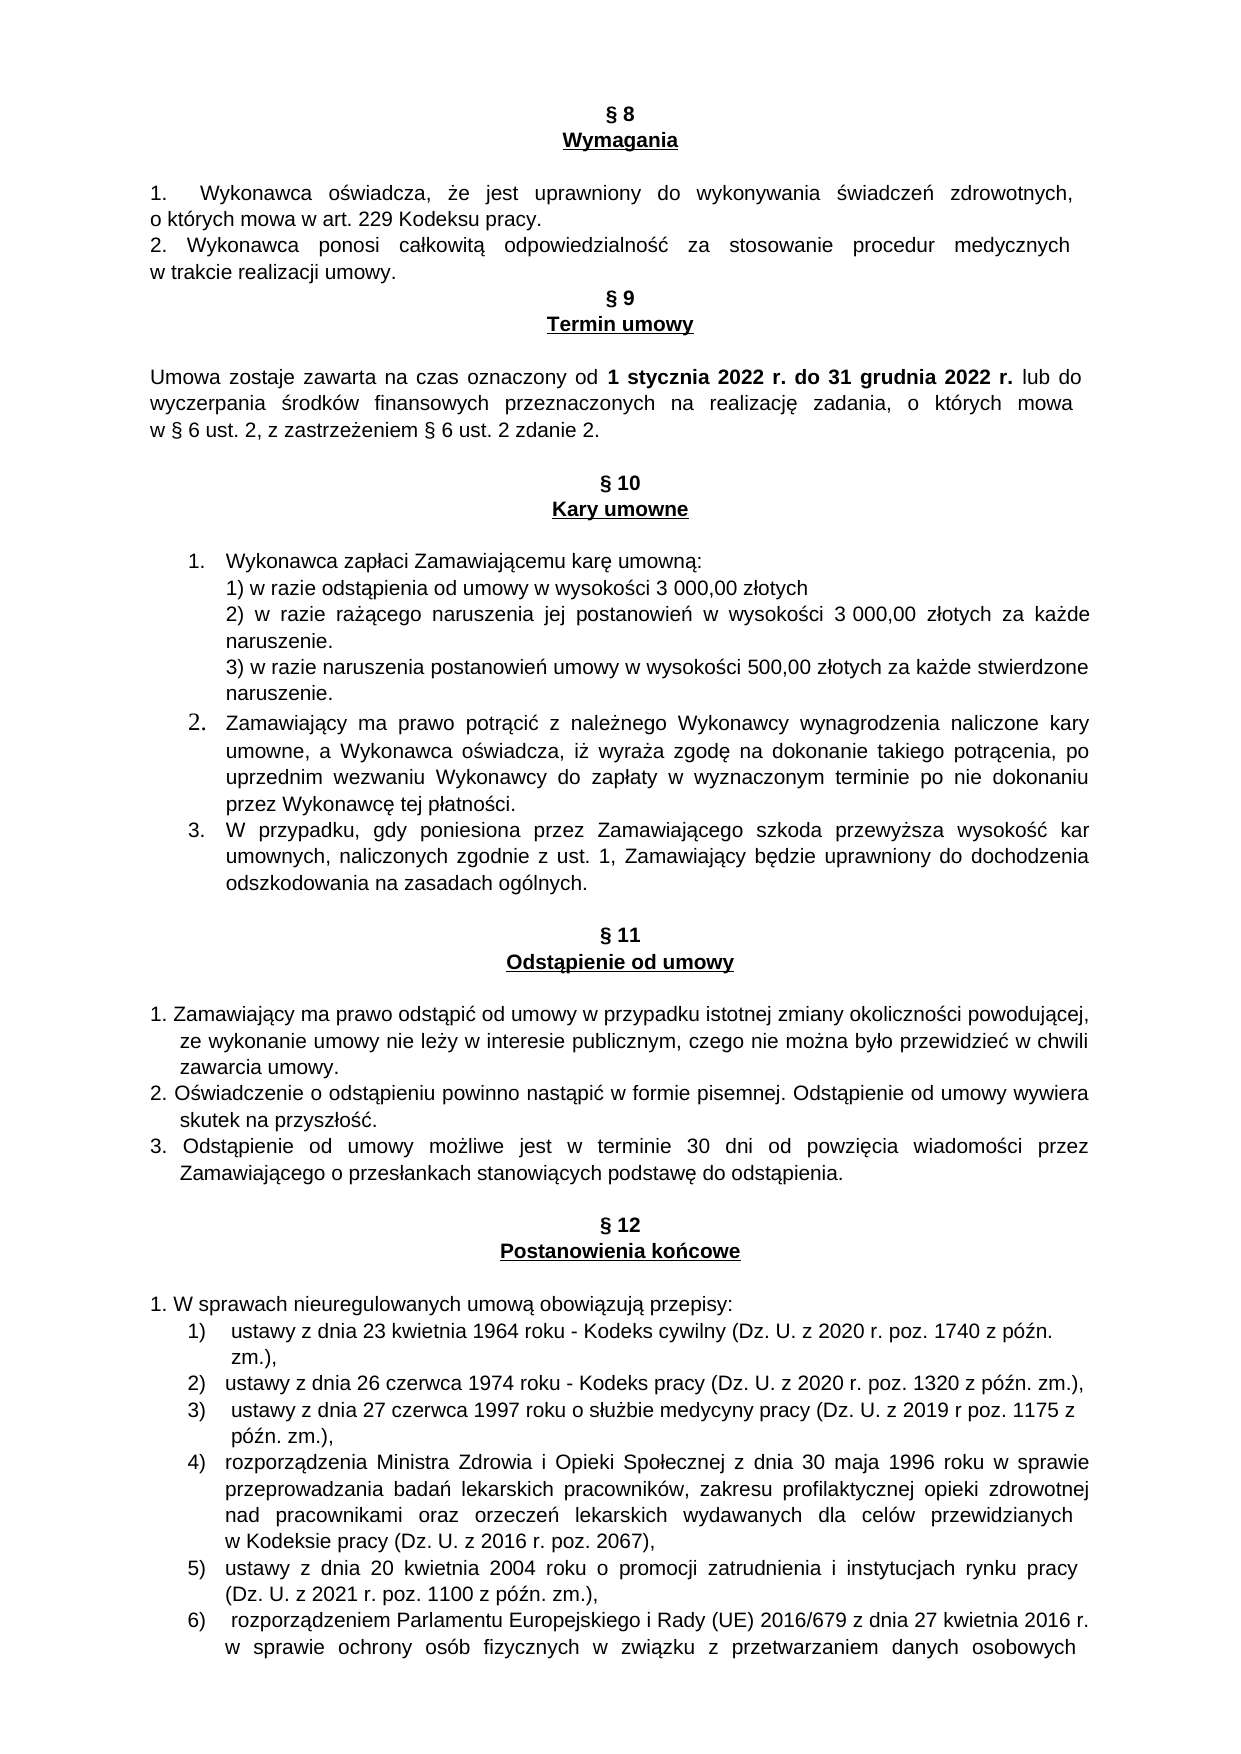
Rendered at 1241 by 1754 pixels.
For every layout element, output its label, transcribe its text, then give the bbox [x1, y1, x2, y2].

text § 10 [150, 470, 1090, 494]
text 1. Zamawiający ma prawo odstąpić od umowy w przypadku istotnej zmiany okoliczności powodującej, ze wykonanie umowy nie leży w interesie publicznym, czego nie można było przewidzieć w chwili zawarcia umowy. [150, 1002, 1090, 1079]
list ustawy z dnia 20 kwietnia 2004 roku o promocji zatrudnienia i instytucjach rynku pracy (Dz. U. z 2021 r. poz. 1100 z późn. zm.), [187, 1556, 1090, 1606]
text Termin umowy [150, 312, 1090, 336]
text Odstąpienie od umowy [150, 949, 1090, 973]
list rozporządzenia Ministra Zdrowia i Opieki Społecznej z dnia 30 maja 1996 roku w sprawie przeprowadzania badań lekarskich pracowników, zakresu profilaktycznej opieki zdrowotnej nad pracownikami oraz orzeczeń lekarskich wydawanych dla celów przewidzianych w Kodeksie pracy (Dz. U. z 2016 r. poz. 2067), [187, 1450, 1090, 1553]
list Zamawiający ma prawo potrącić z należnego Wykonawcy wynagrodzenia naliczone kary umowne, a Wykonawca oświadcza, iż wyraża zgodę na dokonanie takiego potrącenia, po uprzednim wezwaniu Wykonawcy do zapłaty w wyznaczonym terminie po nie dokonaniu przez Wykonawcę tej płatności. [188, 707, 1090, 815]
list ustawy z dnia 26 czerwca 1974 roku - Kodeks pracy (Dz. U. z 2020 r. poz. 1320 z późn. zm.), [187, 1371, 1090, 1395]
text Wymagania [150, 128, 1090, 152]
text § 9 [150, 286, 1090, 310]
list ustawy z dnia 27 czerwca 1997 roku o służbie medycyny pracy (Dz. U. z 2019 r poz. 1175 z [187, 1397, 1090, 1421]
list 3) w razie naruszenia postanowień umowy w wysokości 500,00 złotych za każde stwierdzone naruszenie. [188, 655, 1090, 705]
list ustawy z dnia 23 kwietnia 1964 roku - Kodeks cywilny (Dz. U. z 2020 r. poz. 1740 z późn. [187, 1318, 1090, 1342]
list rozporządzeniem Parlamentu Europejskiego i Rady (UE) 2016/679 z dnia 27 kwietnia 2016 r. w sprawie ochrony osób fizycznych w związku z przetwarzaniem danych osobowych [187, 1608, 1090, 1659]
list 2) w razie rażącego naruszenia jej postanowień w wysokości 3 000,00 złotych za każde naruszenie. [188, 602, 1090, 652]
list W przypadku, gdy poniesiona przez Zamawiającego szkoda przewyższa wysokość kar umownych, naliczonych zgodnie z ust. 1, Zamawiający będzie uprawniony do dochodzenia odszkodowania na zasadach ogólnych. [188, 818, 1090, 894]
list późn. zm.), [187, 1424, 1090, 1448]
text 2. Oświadczenie o odstąpieniu powinno nastąpić w formie pisemnej. Odstąpienie od umowy wywiera skutek na przyszłość. [150, 1081, 1090, 1132]
list Wykonawca zapłaci Zamawiającemu karę umowną: [188, 549, 1090, 573]
text 1. Wykonawca oświadcza, że jest uprawniony do wykonywania świadczeń zdrowotnych, o których mowa w art. 229 Kodeksu pracy. [150, 180, 1090, 231]
list 1) w razie odstąpienia od umowy w wysokości 3 000,00 złotych [188, 576, 1090, 600]
text 3. Odstąpienie od umowy możliwe jest w terminie 30 dni od powzięcia wiadomości przez Zamawiającego o przesłankach stanowiących podstawę do odstąpienia. [150, 1134, 1090, 1184]
text Kary umowne [150, 497, 1090, 521]
text § 12 [150, 1213, 1090, 1237]
text 1. W sprawach nieuregulowanych umową obowiązują przepisy: [150, 1292, 1090, 1316]
text § 11 [150, 923, 1090, 947]
text 2. Wykonawca ponosi całkowitą odpowiedzialność za stosowanie procedur medycznych w trakcie realizacji umowy. [150, 233, 1090, 283]
text Postanowienia końcowe [150, 1239, 1090, 1263]
list zm.), [187, 1345, 1090, 1369]
text § 8 [150, 101, 1090, 125]
text Umowa zostaje zawarta na czas oznaczony od 1 stycznia 2022 r. do 31 grudnia 2022 r. lub do wyczerpania środków finansowych przeznaczonych na realizację zadania, o których mowa w § 6 ust. 2, z zastrzeżeniem § 6 ust. 2 zdanie 2. [150, 365, 1090, 442]
